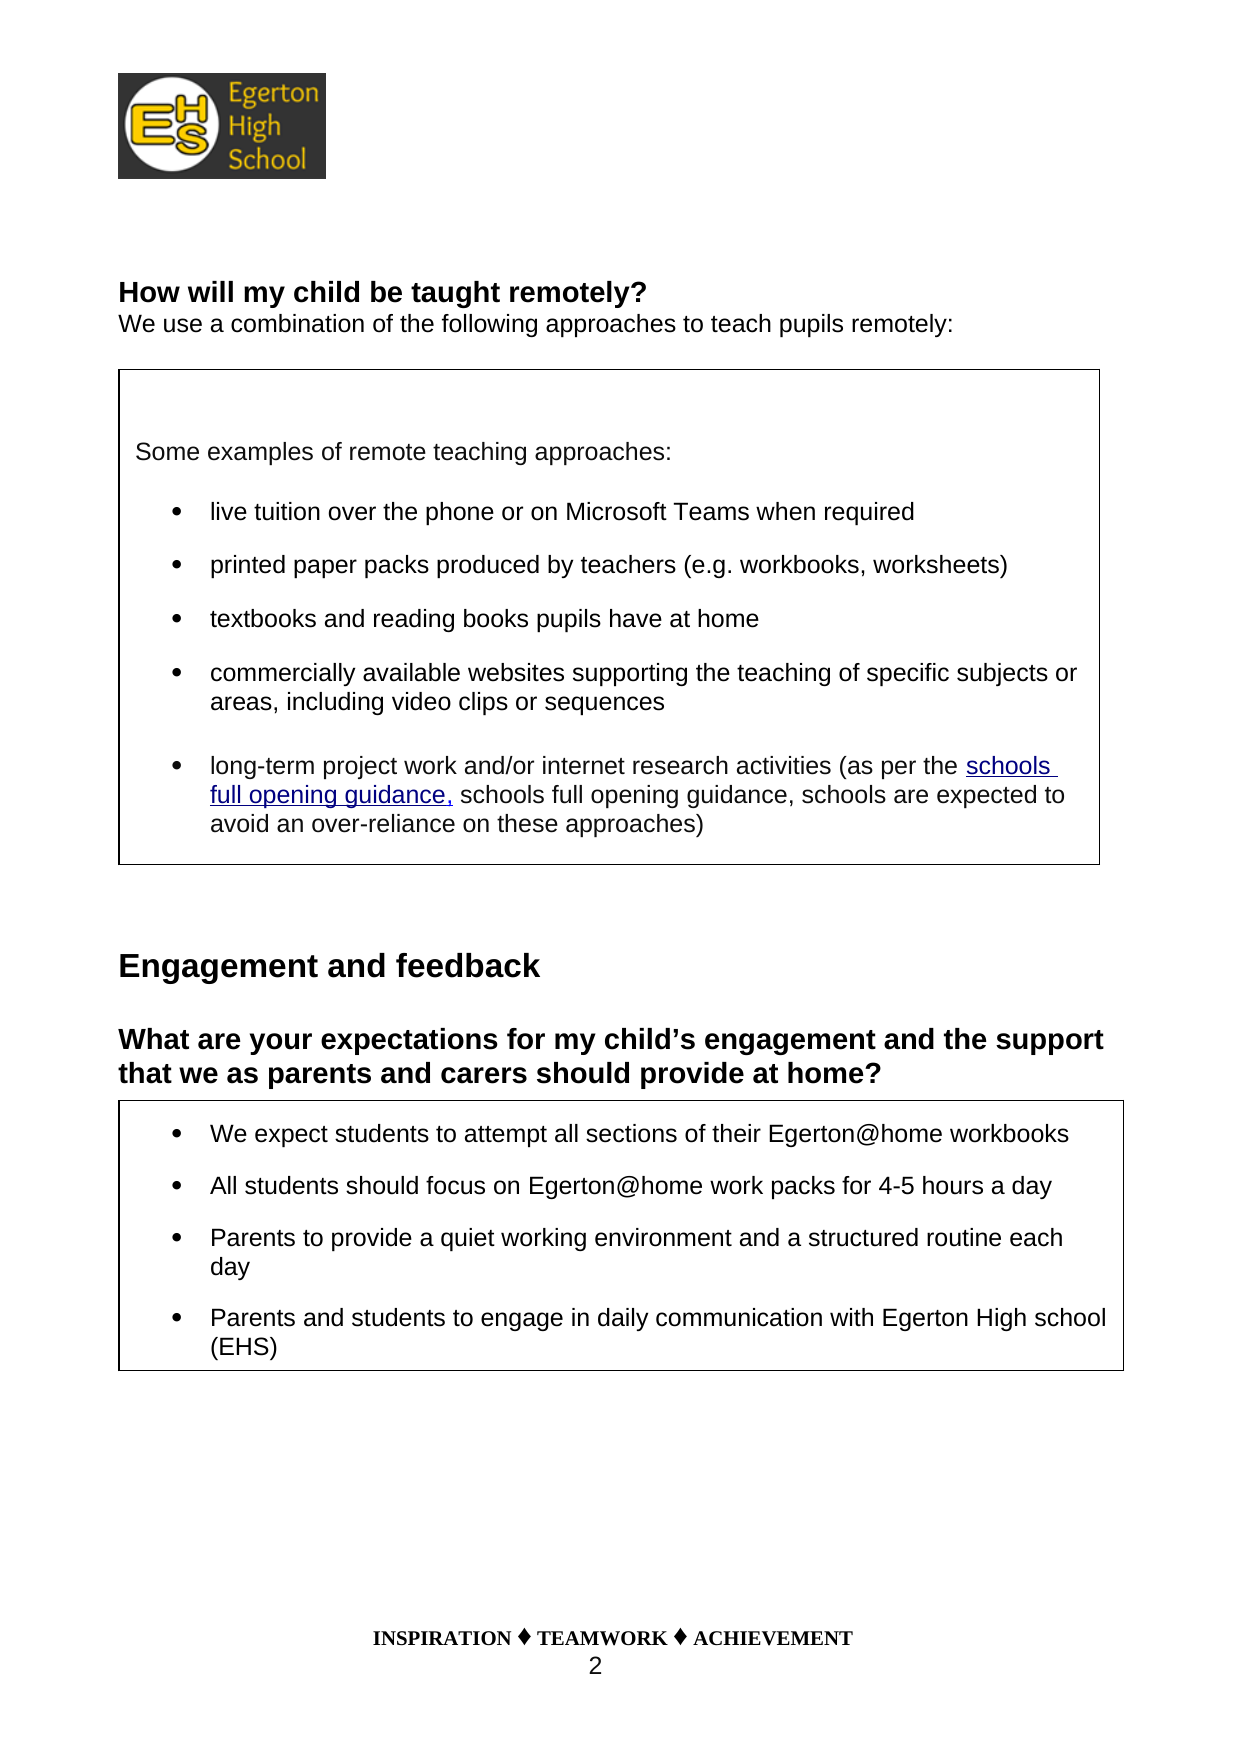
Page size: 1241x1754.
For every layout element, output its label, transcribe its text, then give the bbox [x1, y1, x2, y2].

list commercially available websites supporting the teaching of specific subjects or areas, including video clips or sequences [172, 658, 1083, 716]
subtitle Engagement and feedback [118, 946, 1107, 984]
list textbooks and reading books pupils have at home [172, 604, 1083, 633]
list long-term project work and/or internet research activities (as per the schools full opening guidance, schools full opening guidance, schools are expected to avoid an over-reliance on these approaches) [172, 751, 1083, 837]
text Some examples of remote teaching approaches: [135, 437, 1083, 466]
subtitle What are your expectations for my child’s engagement and the support that we as parents and carers should provide at home? [118, 1022, 1107, 1089]
list We expect students to attempt all sections of their Egerton@home workbooks [172, 1119, 1108, 1148]
list live tuition over the phone or on Microsoft Teams when required [172, 497, 1083, 525]
list Parents and students to engage in daily communication with Egerton High school (EHS) [172, 1303, 1108, 1361]
subtitle How will my child be taught remotely? [118, 276, 1107, 309]
text We use a combination of the following approaches to teach pupils remotely: [118, 309, 1107, 338]
list printed paper packs produced by teachers (e.g. workbooks, worksheets) [172, 550, 1083, 579]
list All students should focus on Egerton@home work packs for 4-5 hours a day [172, 1171, 1108, 1200]
list Parents to provide a quiet working environment and a structured routine each day [172, 1223, 1108, 1280]
